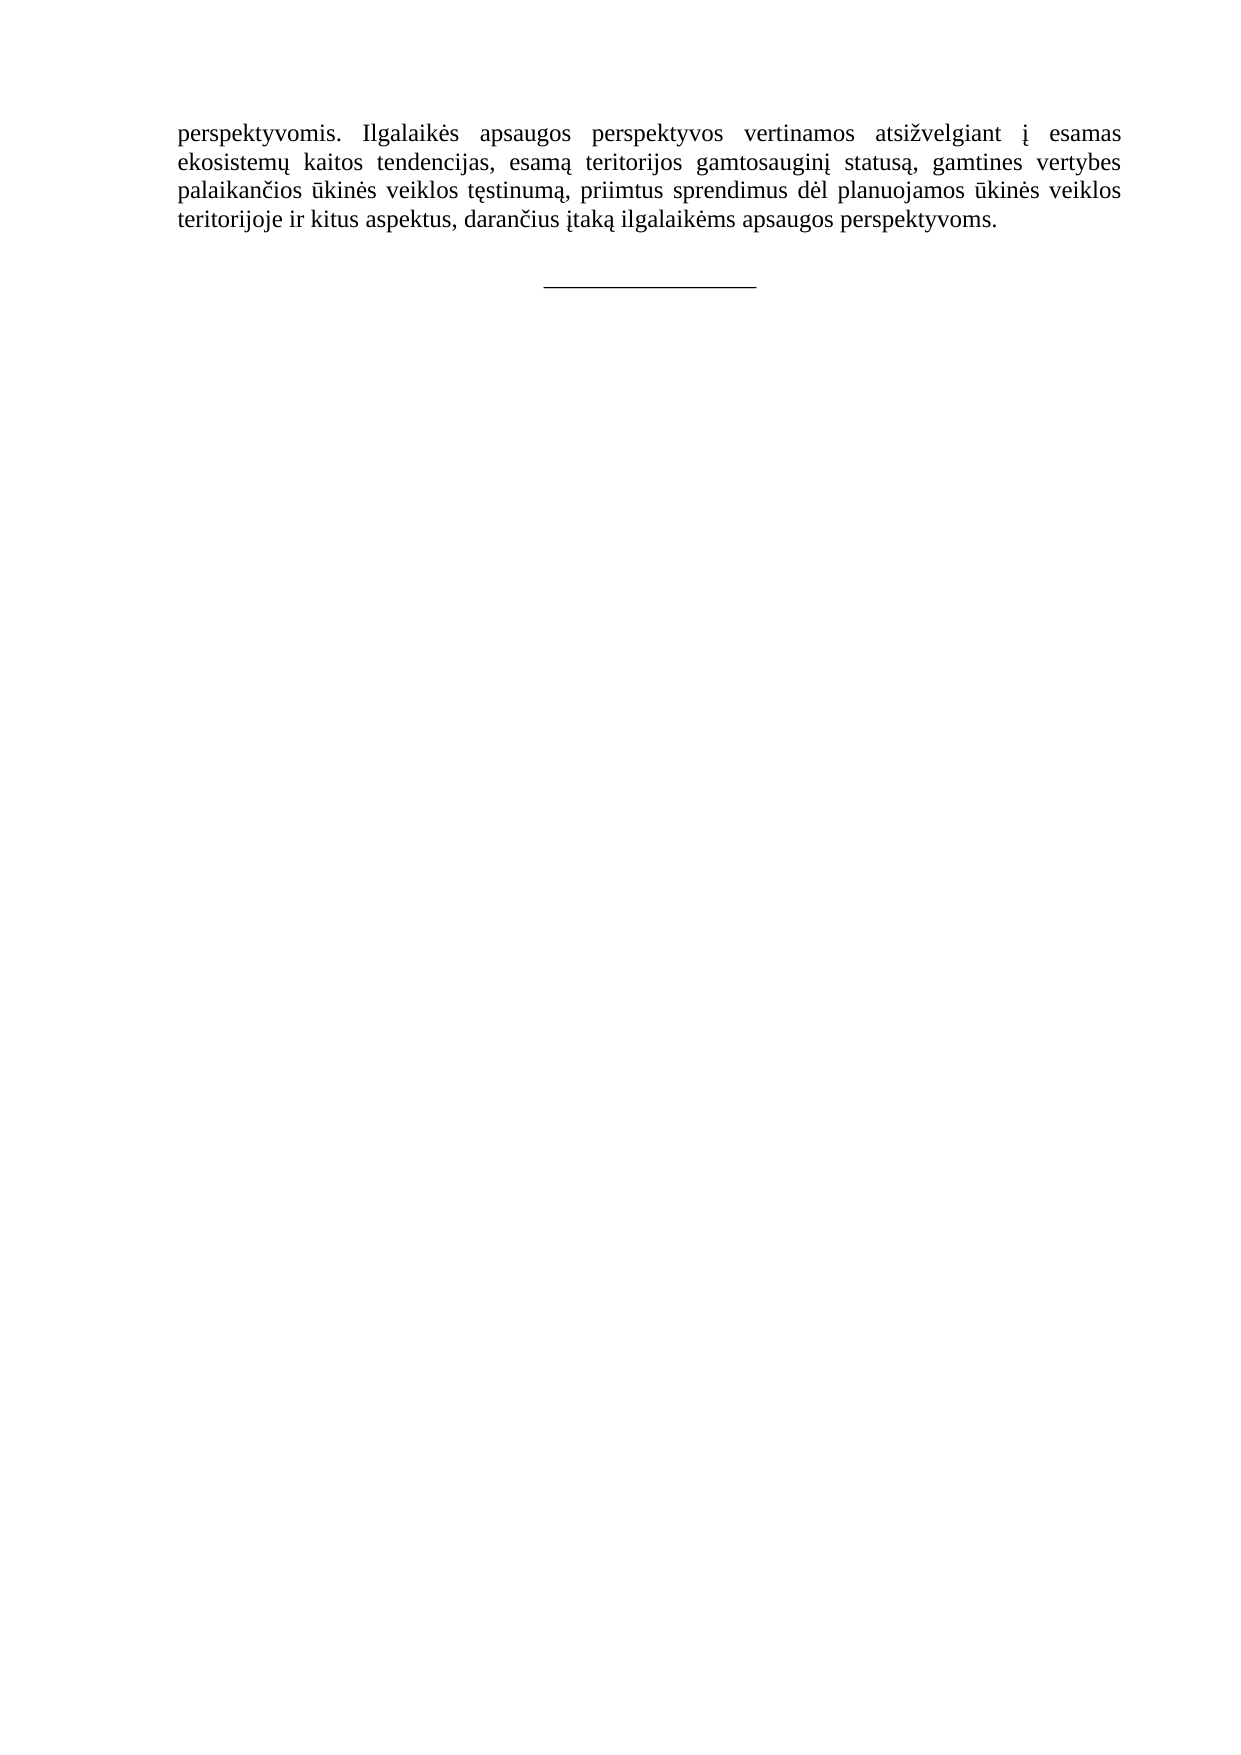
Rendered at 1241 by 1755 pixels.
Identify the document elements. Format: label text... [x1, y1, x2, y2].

text _________________ [177, 262, 1122, 291]
text perspektyvomis. Ilgalaikės apsaugos perspektyvos vertinamos atsižvelgiant į esamas ekosistemų kaitos tendencijas, esamą teritorijos gamtosauginį statusą, gamtines vertybes palaikančios ūkinės veiklos tęstinumą, priimtus sprendimus dėl planuojamos ūkinės veiklos teritorijoje ir kitus aspektus, darančius įtaką ilgalaikėms apsaugos perspektyvoms. [177, 118, 1122, 233]
